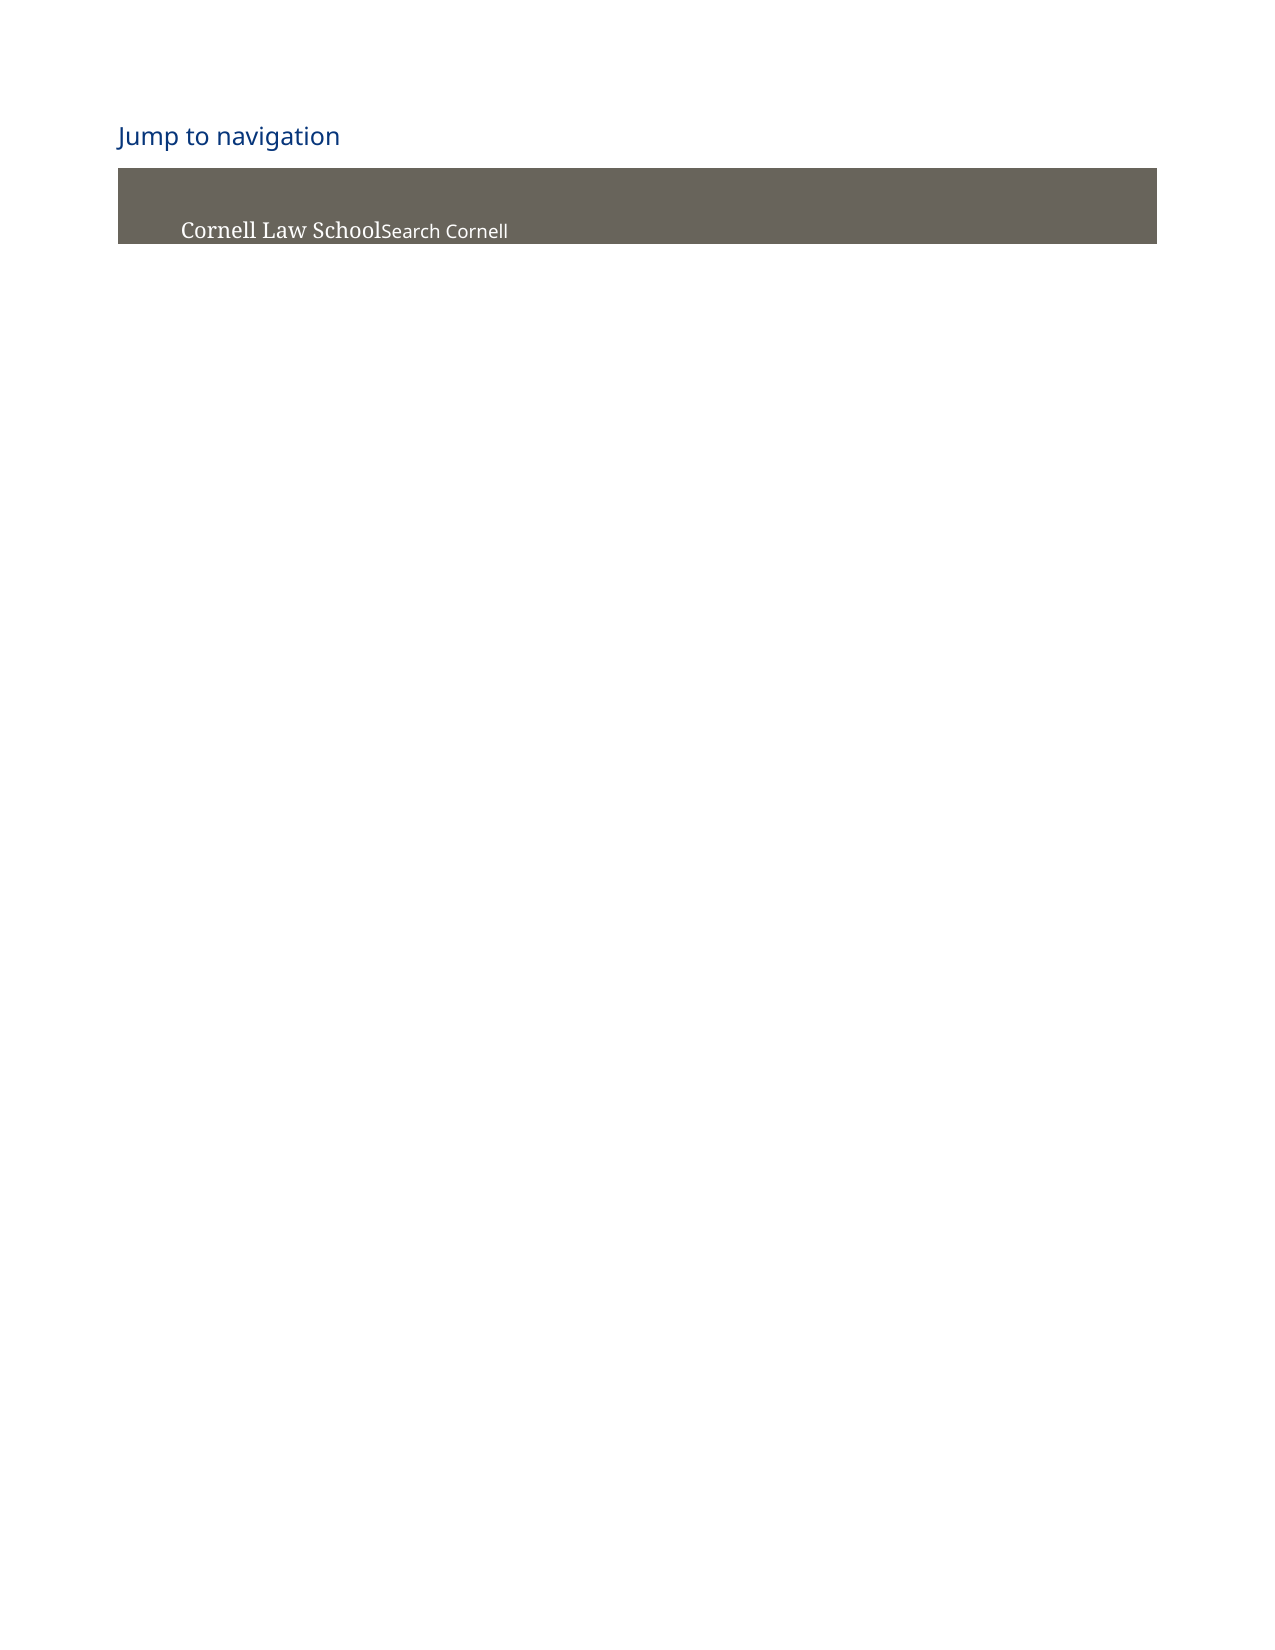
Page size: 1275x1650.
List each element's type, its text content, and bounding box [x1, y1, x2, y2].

text Jump to navigation [118, 118, 1157, 152]
text Cornell Law SchoolSearch Cornell [118, 168, 1157, 244]
